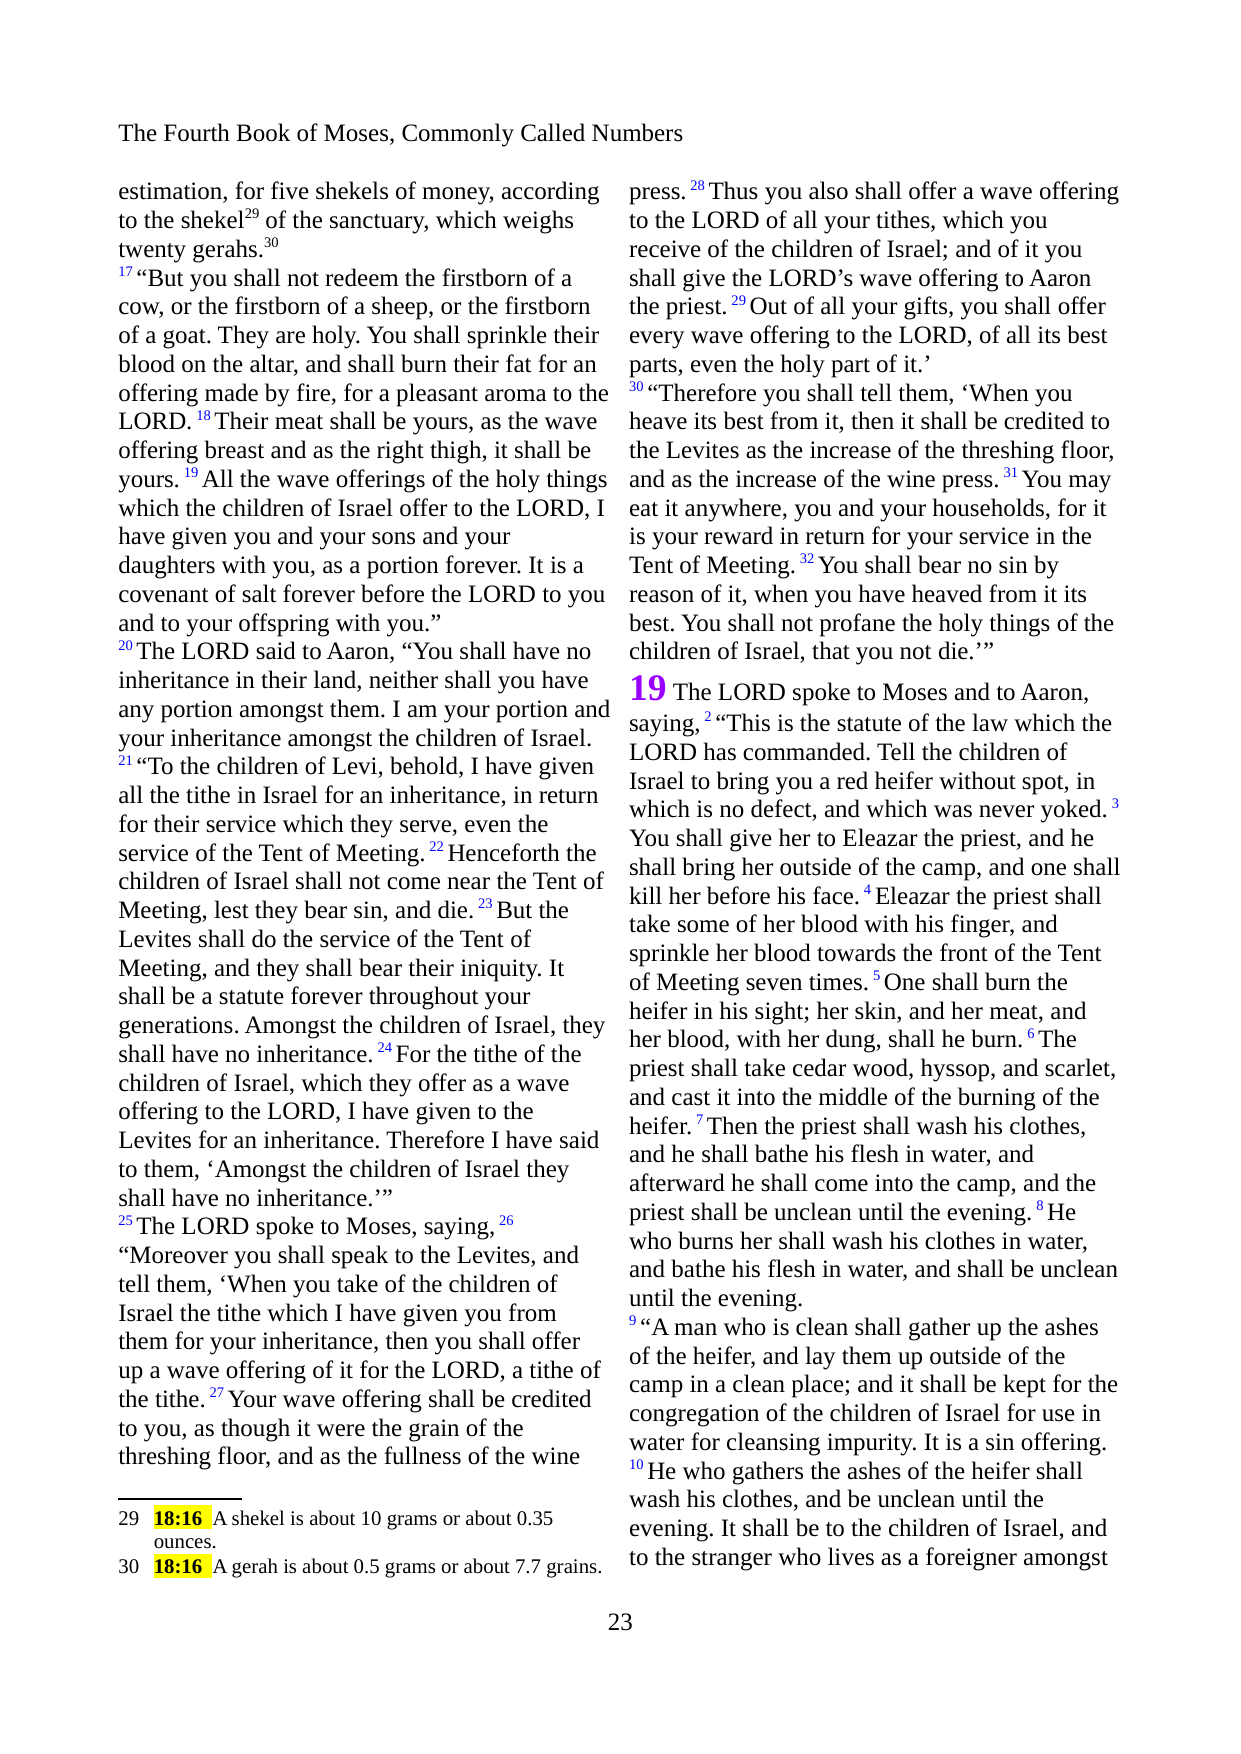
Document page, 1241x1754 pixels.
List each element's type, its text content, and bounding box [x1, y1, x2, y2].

text estimation, for five shekels of money, according to the shekel of the sanctuary, which weighs twenty gerahs. [118, 176, 611, 263]
text 17 “But you shall not redeem the firstborn of a cow, or the firstborn of a sheep, or the firstborn of a goat. They are holy. You shall sprinkle their blood on the altar, and shall burn their fat for an offering made by fire, for a pleasant aroma to the LORD. 18 Their meat shall be yours, as the wave offering breast and as the right thigh, it shall be yours. 19 All the wave offerings of the holy things which the children of Israel offer to the LORD, I have given you and your sons and your daughters with you, as a portion forever. It is a covenant of salt forever before the LORD to you and to your offspring with you.” [118, 263, 611, 636]
text 25 The LORD spoke to Moses, saying, 26 “Moreover you shall speak to the Levites, and tell them, ‘When you take of the children of Israel the tithe which I have given you from them for your inheritance, then you shall offer up a wave offering of it for the LORD, a tithe of the tithe. 27 Your wave offering shall be credited to you, as though it were the grain of the threshing floor, and as the fullness of the wine [118, 1211, 611, 1470]
text 20 The LORD said to Aaron, “You shall have no inheritance in their land, neither shall you have any portion amongst them. I am your portion and your inheritance amongst the children of Israel. [118, 636, 611, 751]
text 18:16 A shekel is about 10 grams or about 0.35 ounces. [118, 1505, 611, 1553]
text 18:16 A gerah is about 0.5 grams or about 7.7 grains. [118, 1553, 611, 1578]
text 19 The LORD spoke to Moses and to Aaron, saying, 2 “This is the statute of the law which the LORD has commanded. Tell the children of Israel to bring you a red heifer without spot, in which is no defect, and which was never yoked. 3 You shall give her to Eleazar the priest, and he shall bring her outside of the camp, and one shall kill her before his face. 4 Eleazar the priest shall take some of her blood with his finger, and sprinkle her blood towards the front of the Tent of Meeting seven times. 5 One shall burn the heifer in his sight; her skin, and her meat, and her blood, with her dung, shall he burn. 6 The priest shall take cedar wood, hyssop, and scarlet, and cast it into the middle of the burning of the heifer. 7 Then the priest shall wash his clothes, and he shall bathe his flesh in water, and afterward he shall come into the camp, and the priest shall be unclean until the evening. 8 He who burns her shall wash his clothes in water, and bathe his flesh in water, and shall be unclean until the evening. [629, 665, 1122, 1312]
text 9 “A man who is clean shall gather up the ashes of the heifer, and lay them up outside of the camp in a clean place; and it shall be kept for the congregation of the children of Israel for use in water for cleansing impurity. It is a sin offering. 10 He who gathers the ashes of the heifer shall wash his clothes, and be unclean until the evening. It shall be to the children of Israel, and to the stranger who lives as a foreigner amongst [629, 1312, 1122, 1571]
text 21 “To the children of Levi, behold, I have given all the tithe in Israel for an inheritance, in return for their service which they serve, even the service of the Tent of Meeting. 22 Henceforth the children of Israel shall not come near the Tent of Meeting, lest they bear sin, and die. 23 But the Levites shall do the service of the Tent of Meeting, and they shall bear their iniquity. It shall be a statute forever throughout your generations. Amongst the children of Israel, they shall have no inheritance. 24 For the tithe of the children of Israel, which they offer as a wave offering to the LORD, I have given to the Levites for an inheritance. Therefore I have said to them, ‘Amongst the children of Israel they shall have no inheritance.’” [118, 751, 611, 1211]
text 30 “Therefore you shall tell them, ‘When you heave its best from it, then it shall be credited to the Levites as the increase of the threshing floor, and as the increase of the wine press. 31 You may eat it anywhere, you and your households, for it is your reward in return for your service in the Tent of Meeting. 32 You shall bear no sin by reason of it, when you have heaved from it its best. You shall not profane the holy things of the children of Israel, that you not die.’” [629, 378, 1122, 665]
text press. 28 Thus you also shall offer a wave offering to the LORD of all your tithes, which you receive of the children of Israel; and of it you shall give the LORD’s wave offering to Aaron the priest. 29 Out of all your gifts, you shall offer every wave offering to the LORD, of all its best parts, even the holy part of it.’ [629, 176, 1122, 378]
